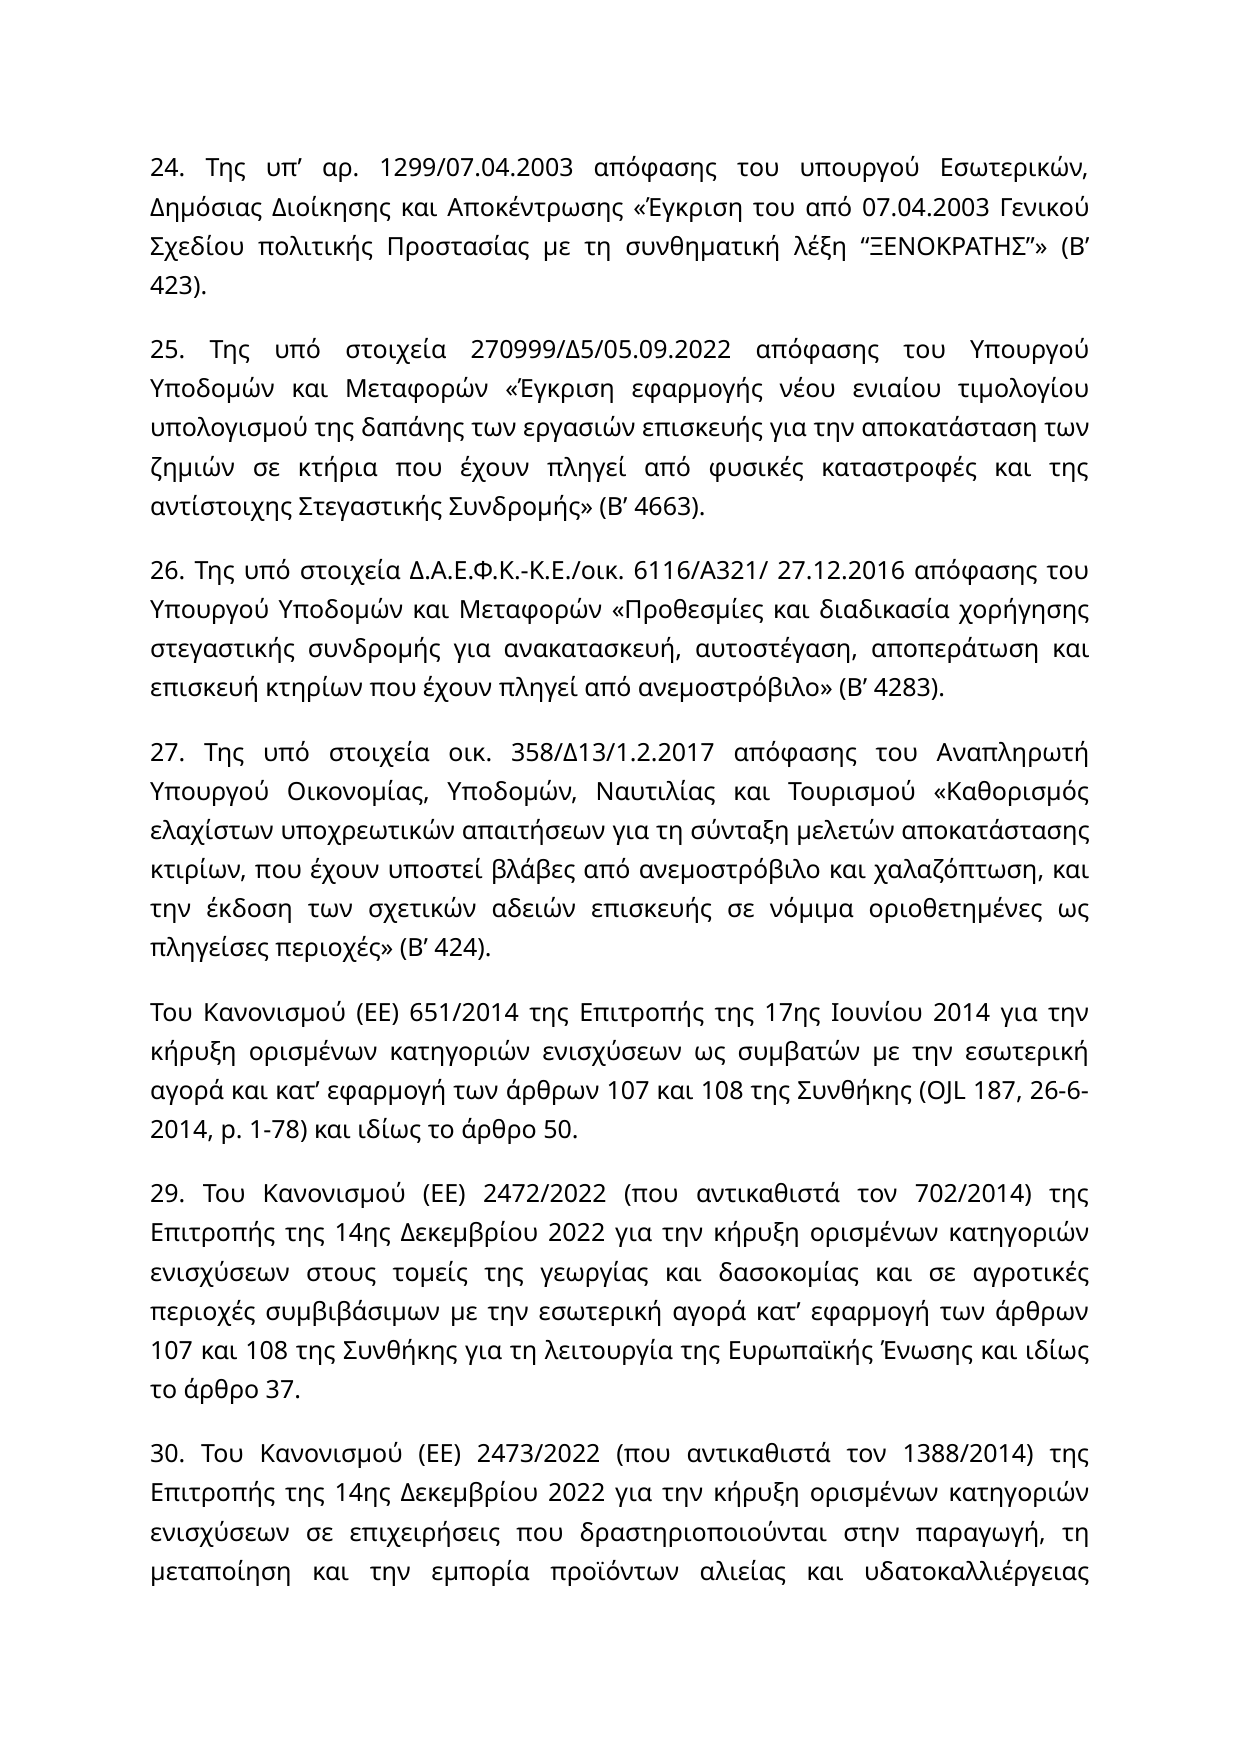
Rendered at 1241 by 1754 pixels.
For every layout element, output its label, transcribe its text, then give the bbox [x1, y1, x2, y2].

text 24. Της υπ’ αρ. 1299/07.04.2003 απόφασης του υπουργού Εσωτερικών, Δημόσιας Διοίκησης και Αποκέντρωσης «Έγκριση του από 07.04.2003 Γενικού Σχεδίου πολιτικής Προστασίας με τη συνθηματική λέξη “ΞΕΝΟΚΡΑΤΗΣ”» (Β’ 423). [150, 150, 1090, 302]
text 27. Της υπό στοιχεία οικ. 358/Δ13/1.2.2017 απόφασης του Αναπληρωτή Υπουργού Οικονομίας, Υποδομών, Ναυτιλίας και Τουρισμού «Καθορισμός ελαχίστων υποχρεωτικών απαιτήσεων για τη σύνταξη μελετών αποκατάστασης κτιρίων, που έχουν υποστεί βλάβες από ανεμοστρόβιλο και χαλαζόπτωση, και την έκδοση των σχετικών αδειών επισκευής σε νόμιμα οριοθετημένες ως πληγείσες περιοχές» (Β’ 424). [150, 734, 1090, 964]
text 30. Του Κανονισμού (ΕΕ) 2473/2022 (που αντικαθιστά τον 1388/2014) της Επιτροπής της 14ης Δεκεμβρίου 2022 για την κήρυξη ορισμένων κατηγοριών ενισχύσεων σε επιχειρήσεις που δραστηριοποιούνται στην παραγωγή, τη μεταποίηση και την εμπορία προϊόντων αλιείας και υδατοκαλλιέργειας [150, 1436, 1090, 1587]
text 29. Του Κανονισμού (ΕΕ) 2472/2022 (που αντικαθιστά τον 702/2014) της Επιτροπής της 14ης Δεκεμβρίου 2022 για την κήρυξη ορισμένων κατηγοριών ενισχύσεων στους τομείς της γεωργίας και δασοκομίας και σε αγροτικές περιοχές συμβιβάσιμων με την εσωτερική αγορά κατ’ εφαρμογή των άρθρων 107 και 108 της Συνθήκης για τη λειτουργία της Ευρωπαϊκής Ένωσης και ιδίως το άρθρο 37. [150, 1176, 1090, 1406]
text Του Κανονισμού (ΕΕ) 651/2014 της Επιτροπής της 17ης Ιουνίου 2014 για την κήρυξη ορισμένων κατηγοριών ενισχύσεων ως συμβατών με την εσωτερική αγορά και κατ’ εφαρμογή των άρθρων 107 και 108 της Συνθήκης (OJL 187, 26-6-2014, p. 1-78) και ιδίως το άρθρο 50. [150, 994, 1090, 1146]
text 26. Της υπό στοιχεία Δ.Α.Ε.Φ.Κ.-Κ.Ε./οικ. 6116/Α321/ 27.12.2016 απόφασης του Υπουργού Υποδομών και Μεταφορών «Προθεσμίες και διαδικασία χορήγησης στεγαστικής συνδρομής για ανακατασκευή, αυτοστέγαση, αποπεράτωση και επισκευή κτηρίων που έχουν πληγεί από ανεμοστρόβιλο» (Β’ 4283). [150, 552, 1090, 704]
text 25. Της υπό στοιχεία 270999/Δ5/05.09.2022 απόφασης του Υπουργού Υποδομών και Μεταφορών «Έγκριση εφαρμογής νέου ενιαίου τιμολογίου υπολογισμού της δαπάνης των εργασιών επισκευής για την αποκατάσταση των ζημιών σε κτήρια που έχουν πληγεί από φυσικές καταστροφές και της αντίστοιχης Στεγαστικής Συνδρομής» (Β’ 4663). [150, 332, 1090, 522]
